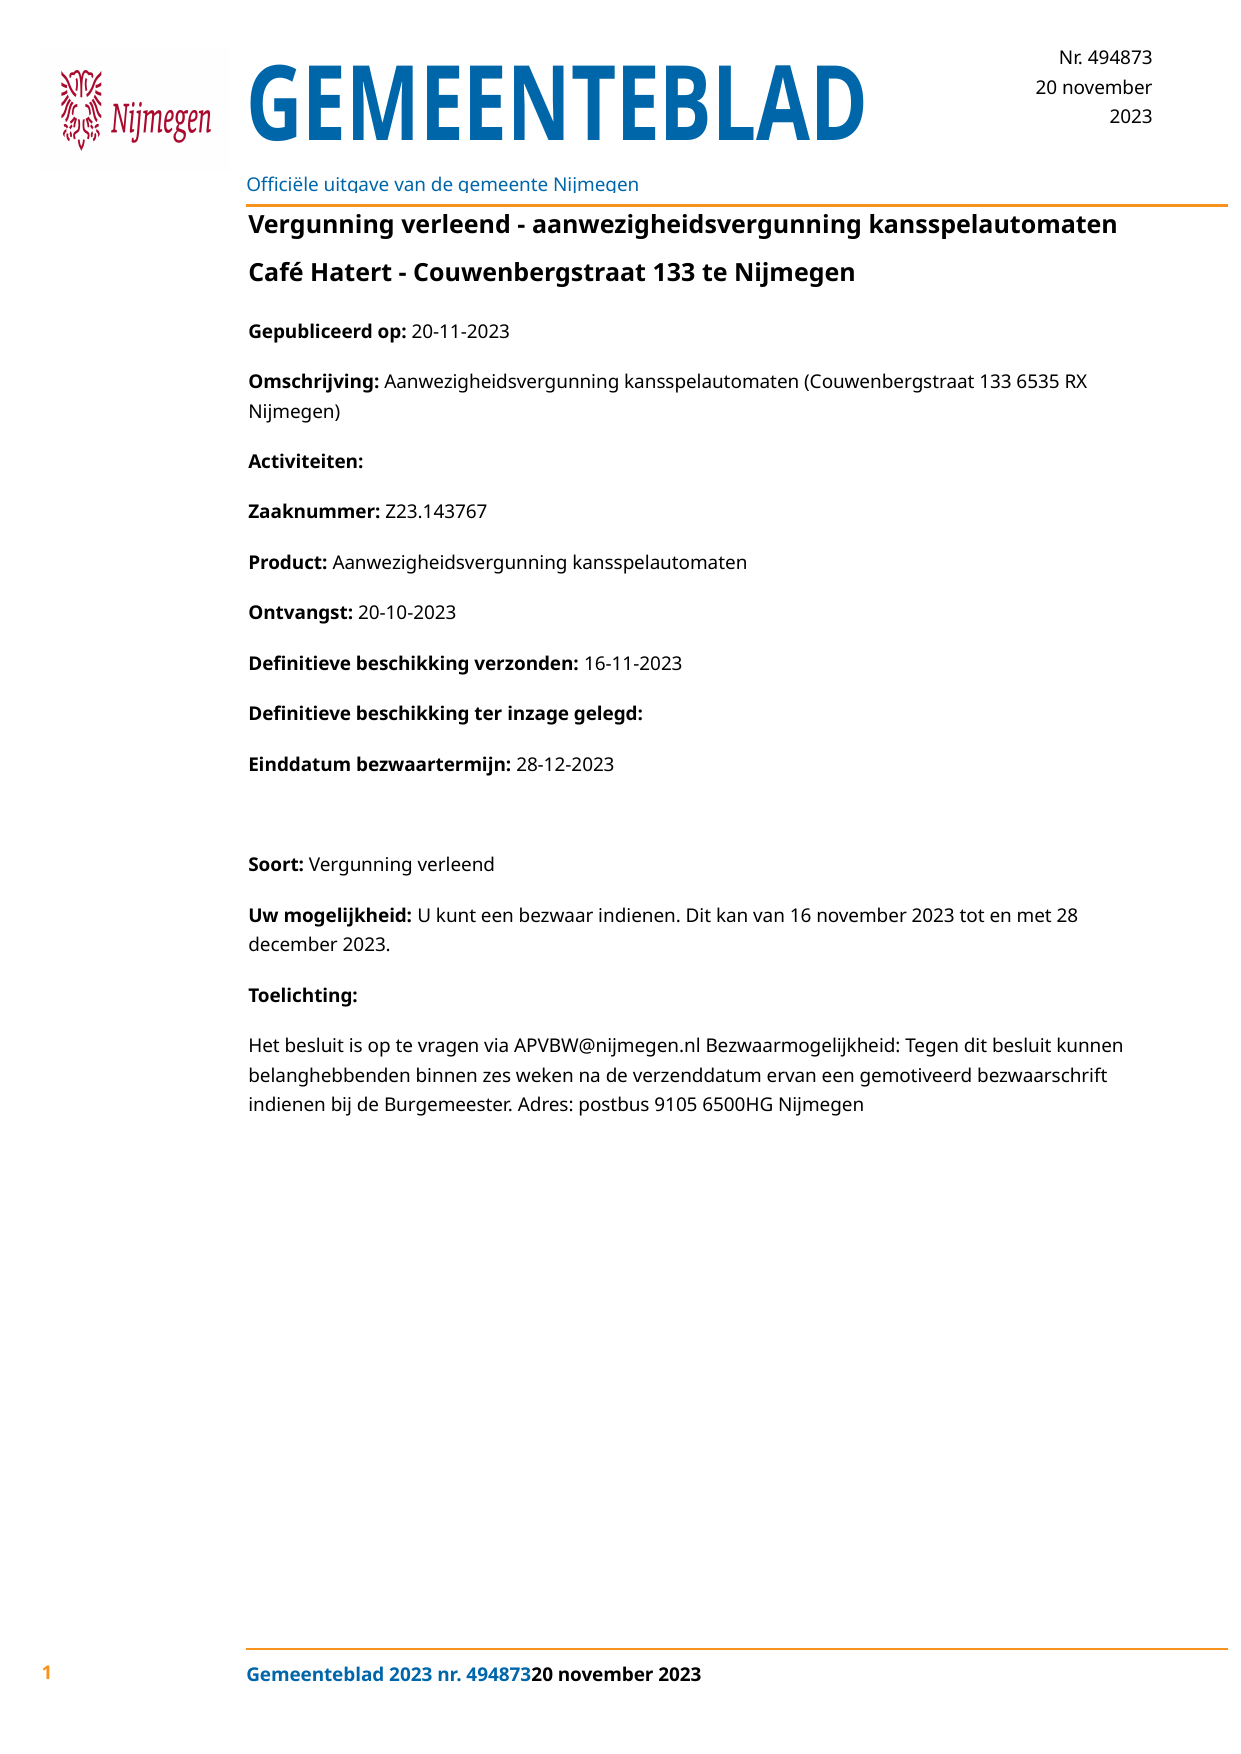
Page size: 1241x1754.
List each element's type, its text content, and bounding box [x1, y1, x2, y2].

text Toelichting: [248, 982, 1152, 1008]
text Zaaknummer: Z23.143767 [248, 499, 1152, 524]
text Einddatum bezwaartermijn: 28-12-2023 [248, 751, 1152, 777]
text Soort: Vergunning verleend [248, 852, 1152, 877]
text Product: Aanwezigheidsvergunning kansspelautomaten [248, 549, 1152, 575]
text Uw mogelijkheid: U kunt een bezwaar indienen. Dit kan van 16 november 2023 tot en met 28 december 2023. [248, 902, 1152, 957]
text Gepubliceerd op: 20-11-2023 [248, 318, 1152, 344]
text Het besluit is op te vragen via APVBW@nijmegen.nl Bezwaarmogelijkheid: Tegen dit besluit kunnen belanghebbenden binnen zes weken na de verzenddatum ervan een gemotiveerd bezwaarschrift indienen bij de Burgemeester. Adres: postbus 9105 6500HG Nijmegen [248, 1032, 1152, 1117]
text Vergunning verleend - aanwezigheidsvergunning kansspelautomaten Café Hatert - Couwenbergstraat 133 te Nijmegen [248, 207, 1152, 288]
text Definitieve beschikking ter inzage gelegd: [248, 700, 1152, 726]
text Activiteiten: [248, 448, 1152, 474]
text Ontvangst: 20-10-2023 [248, 599, 1152, 625]
picture [41, 47, 231, 172]
text Definitieve beschikking verzonden: 16-11-2023 [248, 650, 1152, 676]
text Omschrijving: Aanwezigheidsvergunning kansspelautomaten (Couwenbergstraat 133 6535 RX Nijmegen) [248, 368, 1152, 424]
